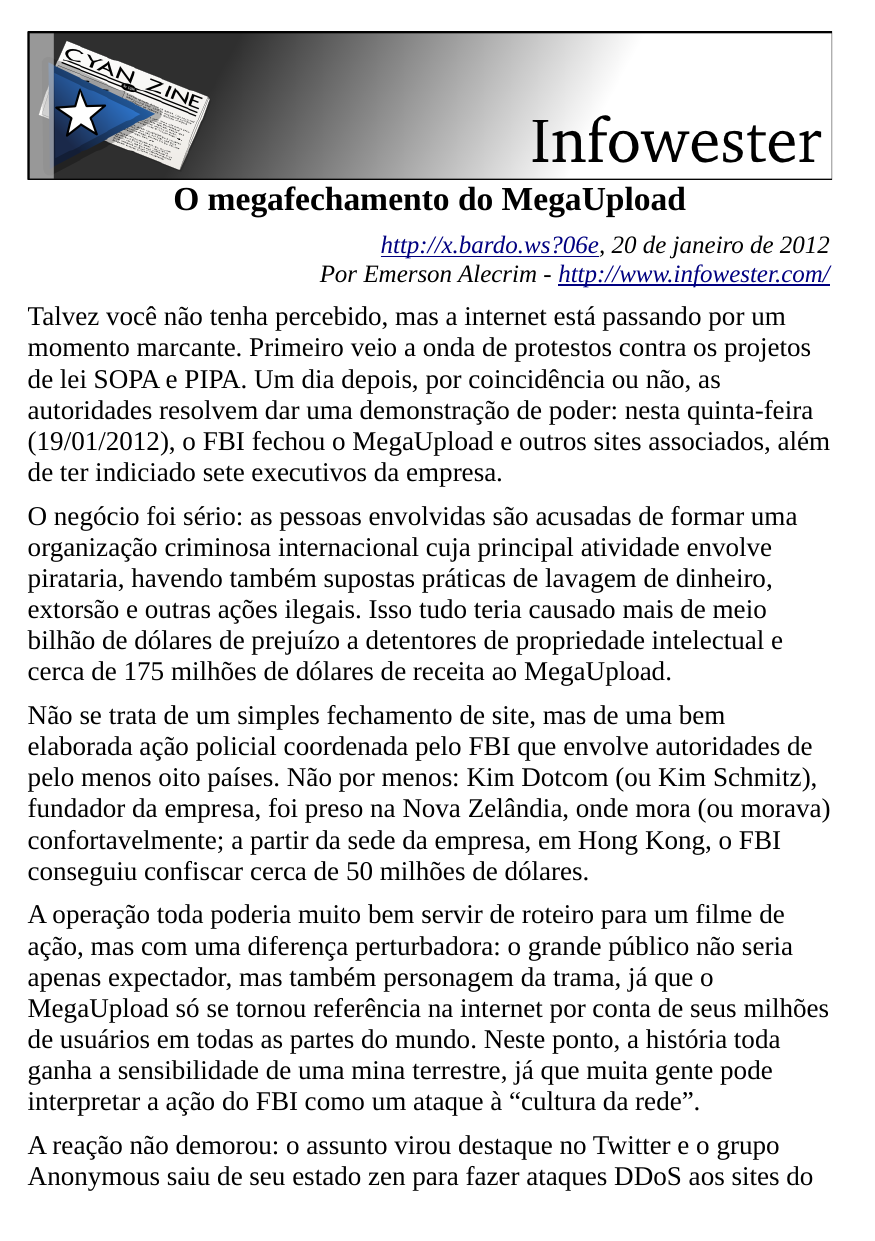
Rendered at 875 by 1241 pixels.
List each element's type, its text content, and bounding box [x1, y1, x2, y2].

text Talvez você não tenha percebido, mas a internet está passando por um momento marcante. Primeiro veio a onda de protestos contra os projetos de lei SOPA e PIPA. Um dia depois, por coincidência ou não, as autoridades resolvem dar uma demonstração de poder: nesta quinta-feira (19/01/2012), o FBI fechou o MegaUpload e outros sites associados, além de ter indiciado sete executivos da empresa. [27, 300, 832, 487]
subtitle O megafechamento do MegaUpload [27, 180, 832, 218]
text http://x.bardo.ws?06e, 20 de janeiro de 2012 Por Emerson Alecrim - http://www.infowester.com/ [27, 231, 832, 288]
text Não se trata de um simples fechamento de site, mas de uma bem elaborada ação policial coordenada pelo FBI que envolve autoridades de pelo menos oito países. Não por menos: Kim Dotcom (ou Kim Schmitz), fundador da empresa, foi preso na Nova Zelândia, onde mora (ou morava) confortavelmente; a partir da sede da empresa, em Hong Kong, o FBI conseguiu confiscar cerca de 50 milhões de dólares. [27, 699, 832, 886]
text A reação não demorou: o assunto virou destaque no Twitter e o grupo Anonymous saiu de seu estado zen para fazer ataques DDoS aos sites do [27, 1129, 832, 1191]
text A operação toda poderia muito bem servir de roteiro para um filme de ação, mas com uma diferença perturbadora: o grande público não seria apenas expectador, mas também personagem da trama, já que o MegaUpload só se tornou referência na internet por conta de seus milhões de usuários em todas as partes do mundo. Neste ponto, a história toda ganha a sensibilidade de uma mina terrestre, já que muita gente pode interpretar a ação do FBI como um ataque à “cultura da rede”. [27, 898, 832, 1117]
picture [27, 31, 833, 180]
text O negócio foi sério: as pessoas envolvidas são acusadas de formar uma organização criminosa internacional cuja principal atividade envolve pirataria, havendo também supostas práticas de lavagem de dinheiro, extorsão e outras ações ilegais. Isso tudo teria causado mais de meio bilhão de dólares de prejuízo a detentores de propriedade intelectual e cerca de 175 milhões de dólares de receita ao MegaUpload. [27, 500, 832, 687]
